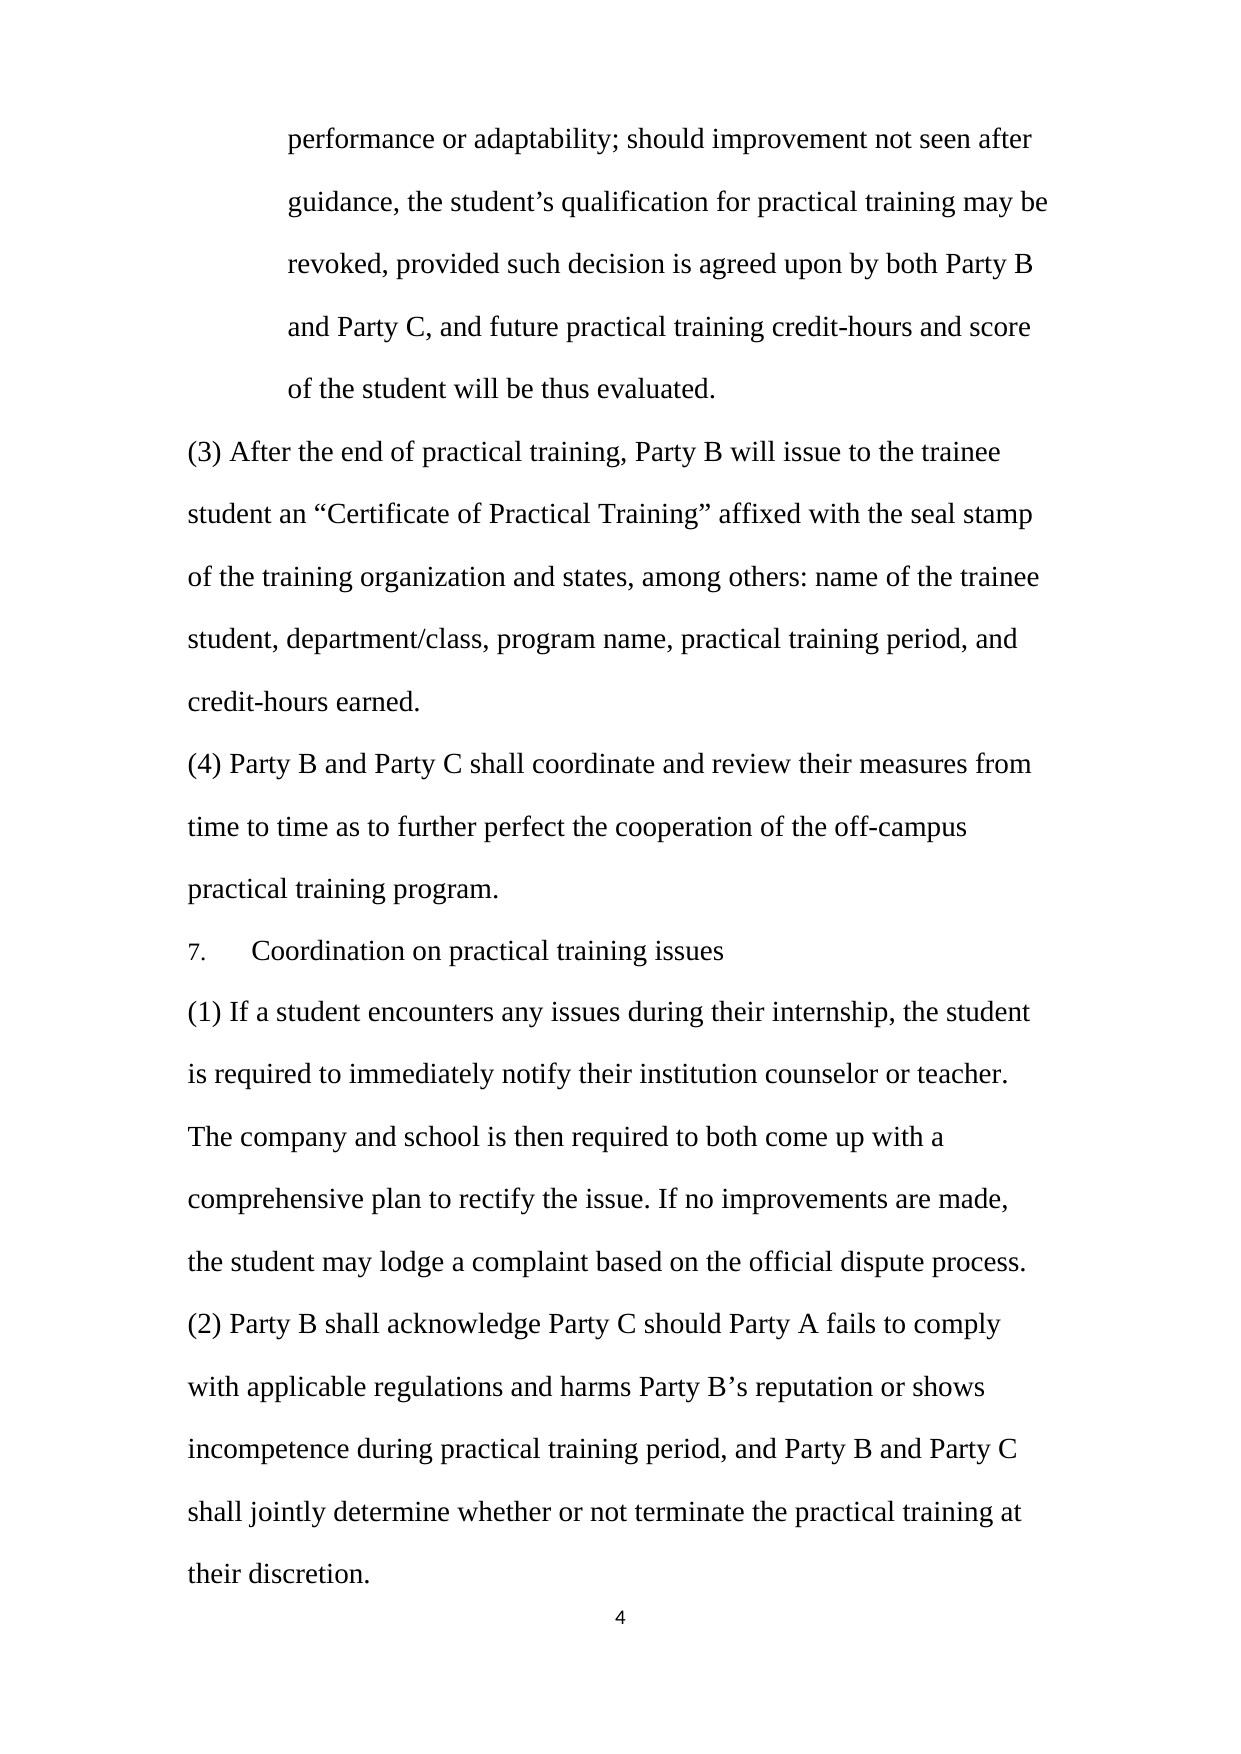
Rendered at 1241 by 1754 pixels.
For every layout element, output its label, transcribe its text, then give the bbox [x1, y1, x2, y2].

list If a student encounters any issues during their internship, the student is required to immediately notify their institution counselor or teacher. The company and school is then required to both come up with a comprehensive plan to rectify the issue. If no improvements are made, the student may lodge a complaint based on the official dispute process. [187, 969, 1050, 1282]
list After the end of practical training, Party B will issue to the trainee student an “Certificate of Practical Training” affixed with the seal stamp of the training organization and states, among others: name of the trainee student, department/class, program name, practical training period, and credit-hours earned. [187, 409, 1050, 721]
list Party B shall acknowledge Party C should Party A fails to comply with applicable regulations and harms Party B’s reputation or shows incompetence during practical training period, and Party B and Party C shall jointly determine whether or not terminate the practical training at their discretion. [187, 1282, 1050, 1594]
list Coordination on practical training issues [187, 927, 1053, 969]
list performance or adaptability; should improvement not seen after guidance, the student’s qualification for practical training may be revoked, provided such decision is agreed upon by both Party B and Party C, and future practical training credit-hours and score of the student will be thus evaluated. [237, 96, 1053, 409]
list Party B and Party C shall coordinate and review their measures from time to time as to further perfect the cooperation of the off-campus practical training program. [187, 721, 1050, 909]
